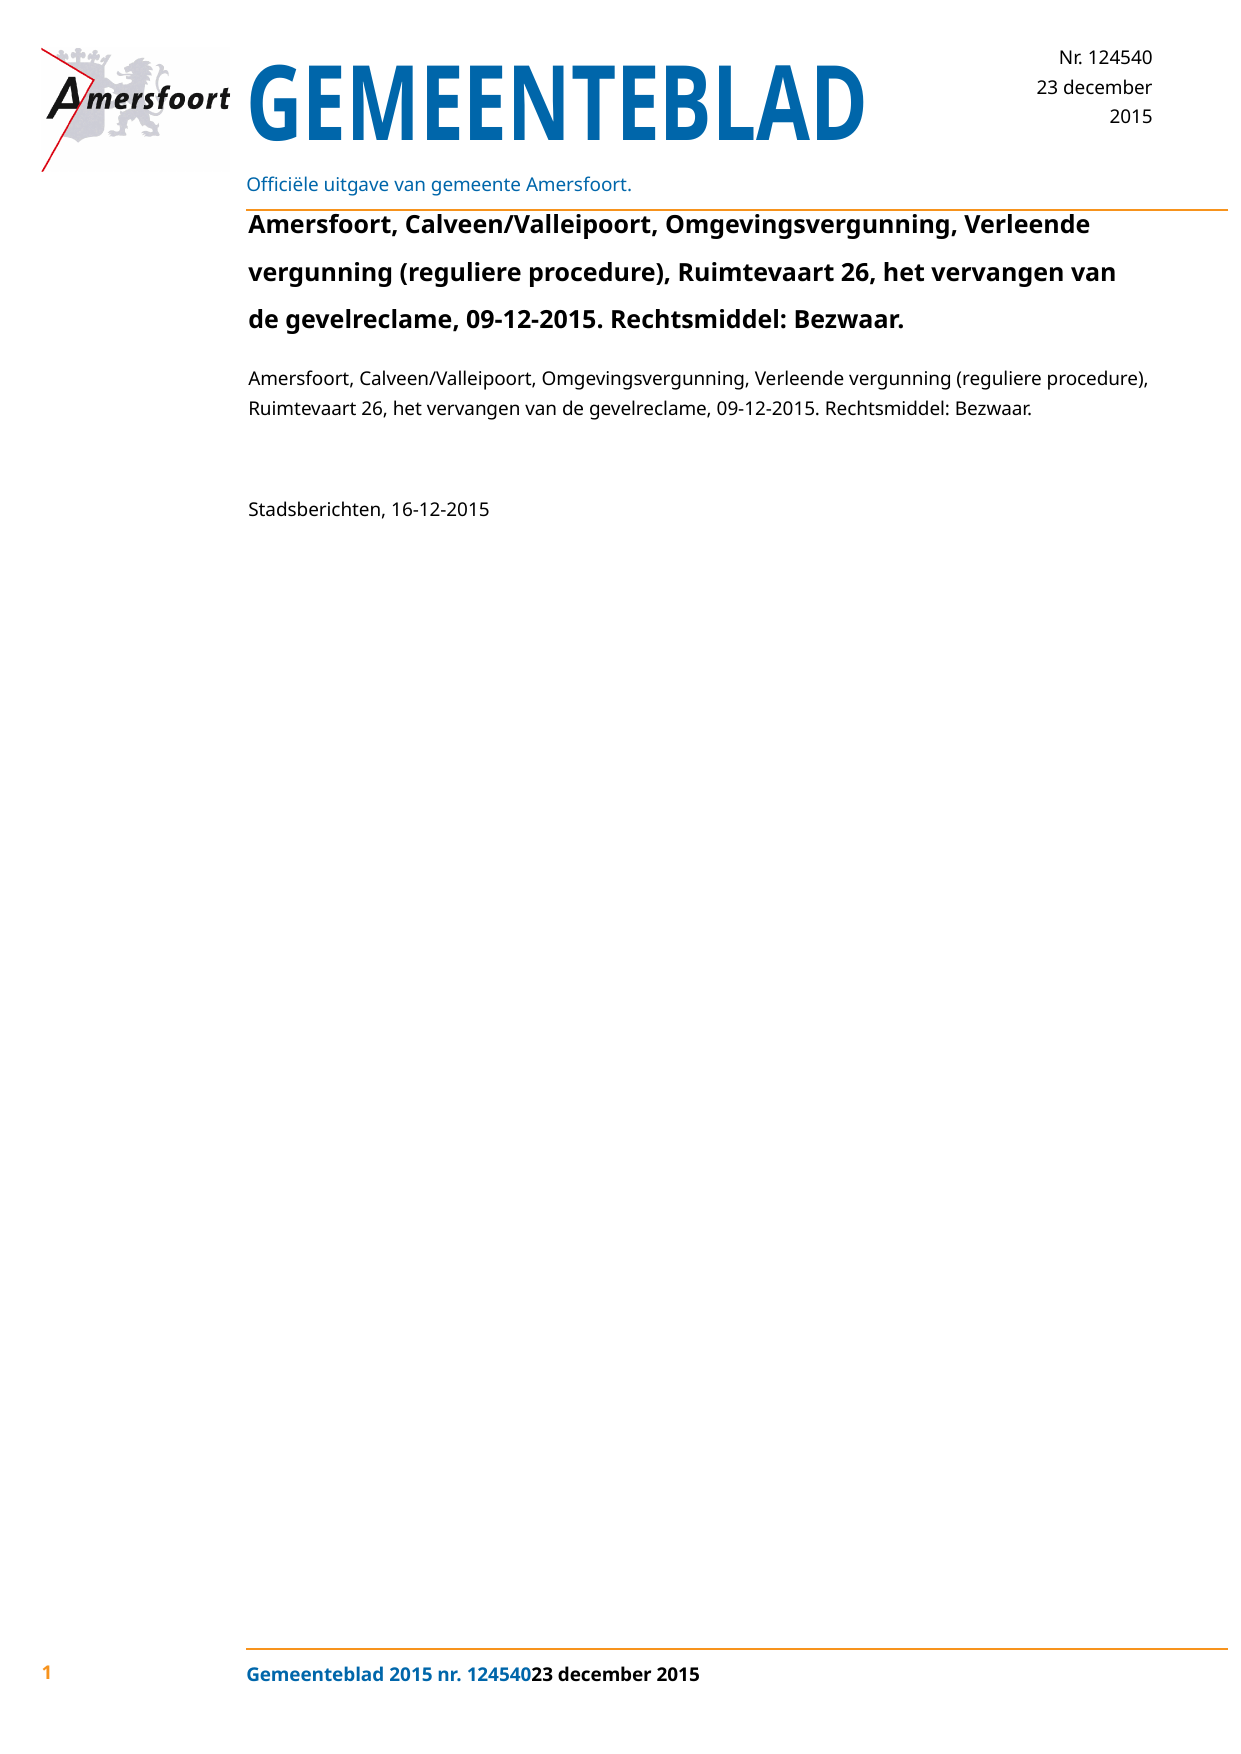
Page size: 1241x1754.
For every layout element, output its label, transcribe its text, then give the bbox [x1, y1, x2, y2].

text Amersfoort, Calveen/Valleipoort, Omgevingsvergunning, Verleende vergunning (reguliere procedure), Ruimtevaart 26, het vervangen van de gevelreclame, 09-12-2015. Rechtsmiddel: Bezwaar. [248, 211, 1152, 336]
picture [41, 47, 231, 172]
text Stadsberichten, 16-12-2015 [248, 496, 1152, 522]
text Amersfoort, Calveen/Valleipoort, Omgevingsvergunning, Verleende vergunning (reguliere procedure), Ruimtevaart 26, het vervangen van de gevelreclame, 09-12-2015. Rechtsmiddel: Bezwaar. [248, 366, 1152, 421]
